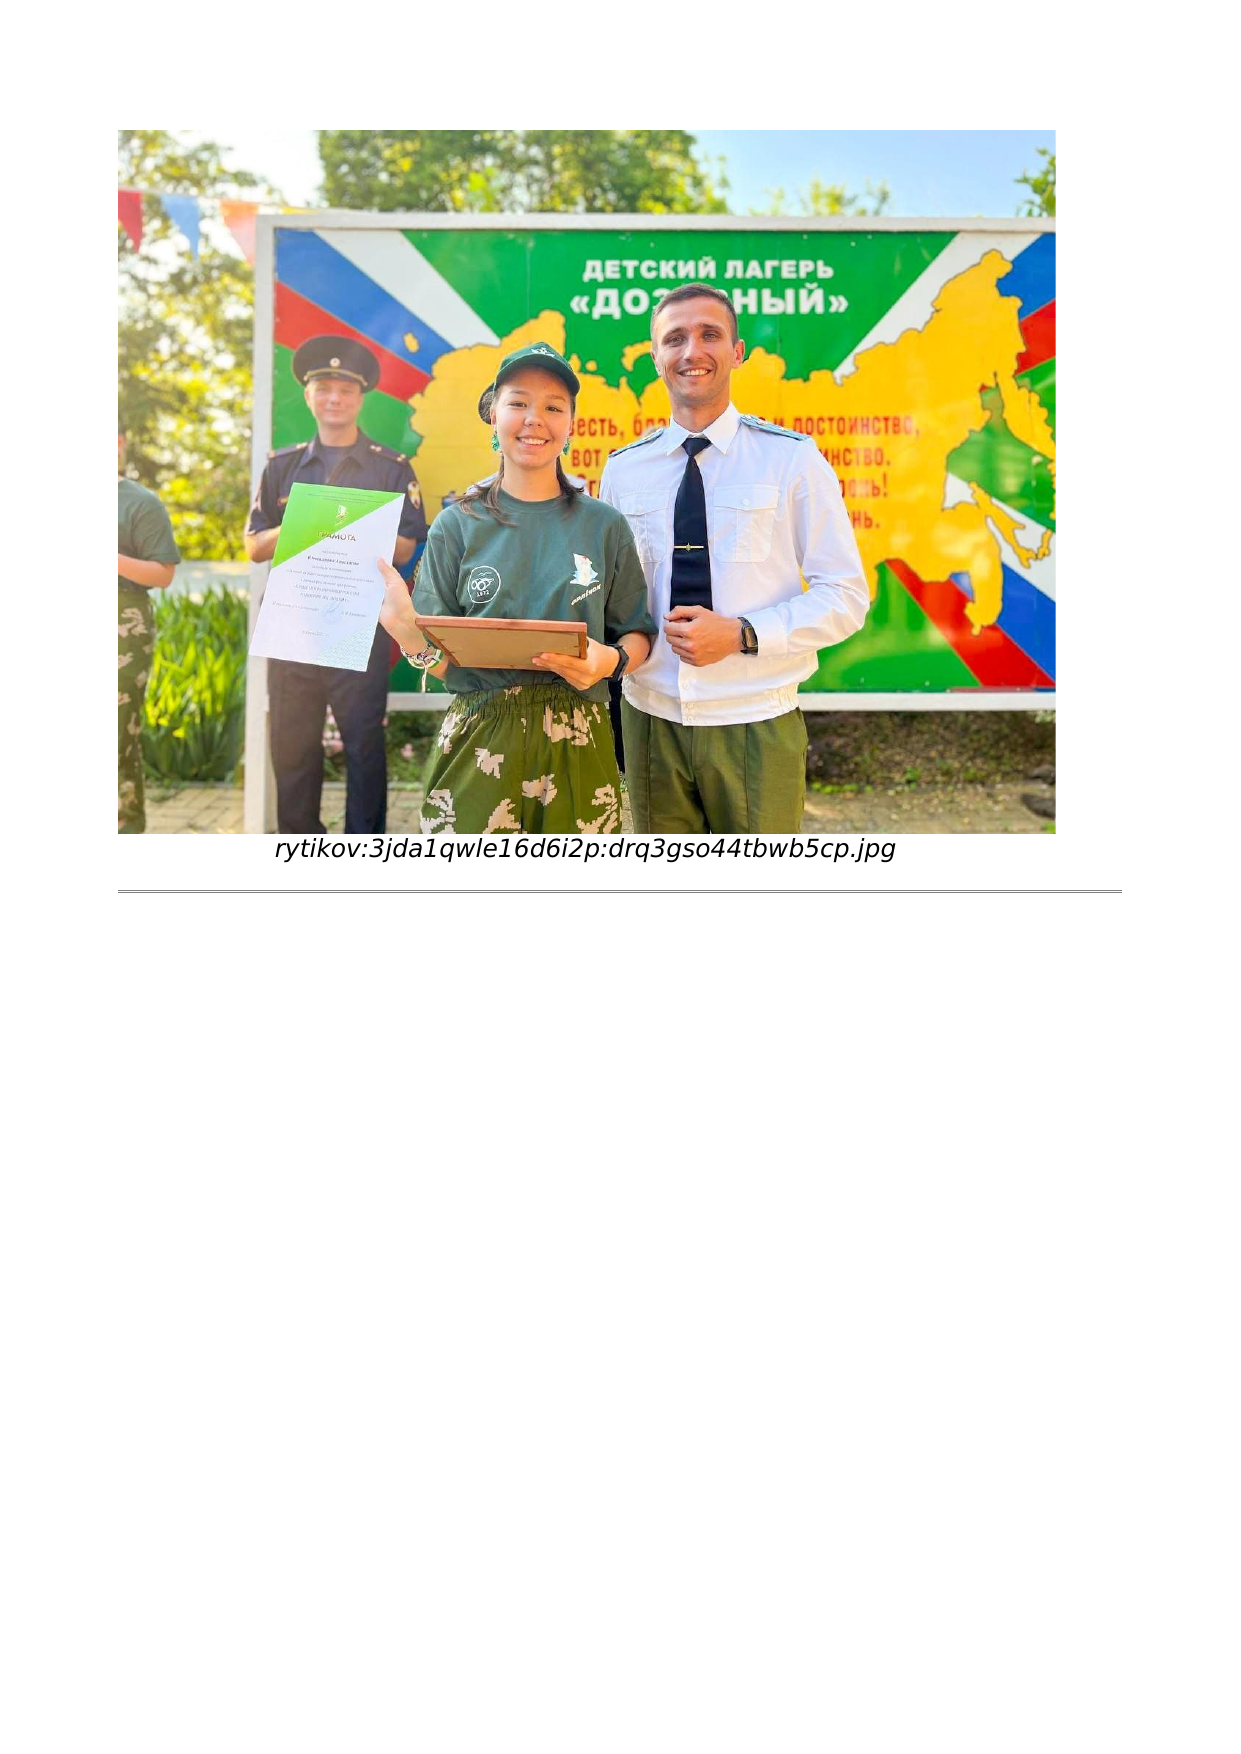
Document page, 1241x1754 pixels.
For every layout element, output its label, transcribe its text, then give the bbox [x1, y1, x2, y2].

picture [118, 130, 1056, 834]
text rytikov:3jda1qwle16d6i2p:drq3gso44tbwb5cp.jpg [118, 834, 1056, 863]
